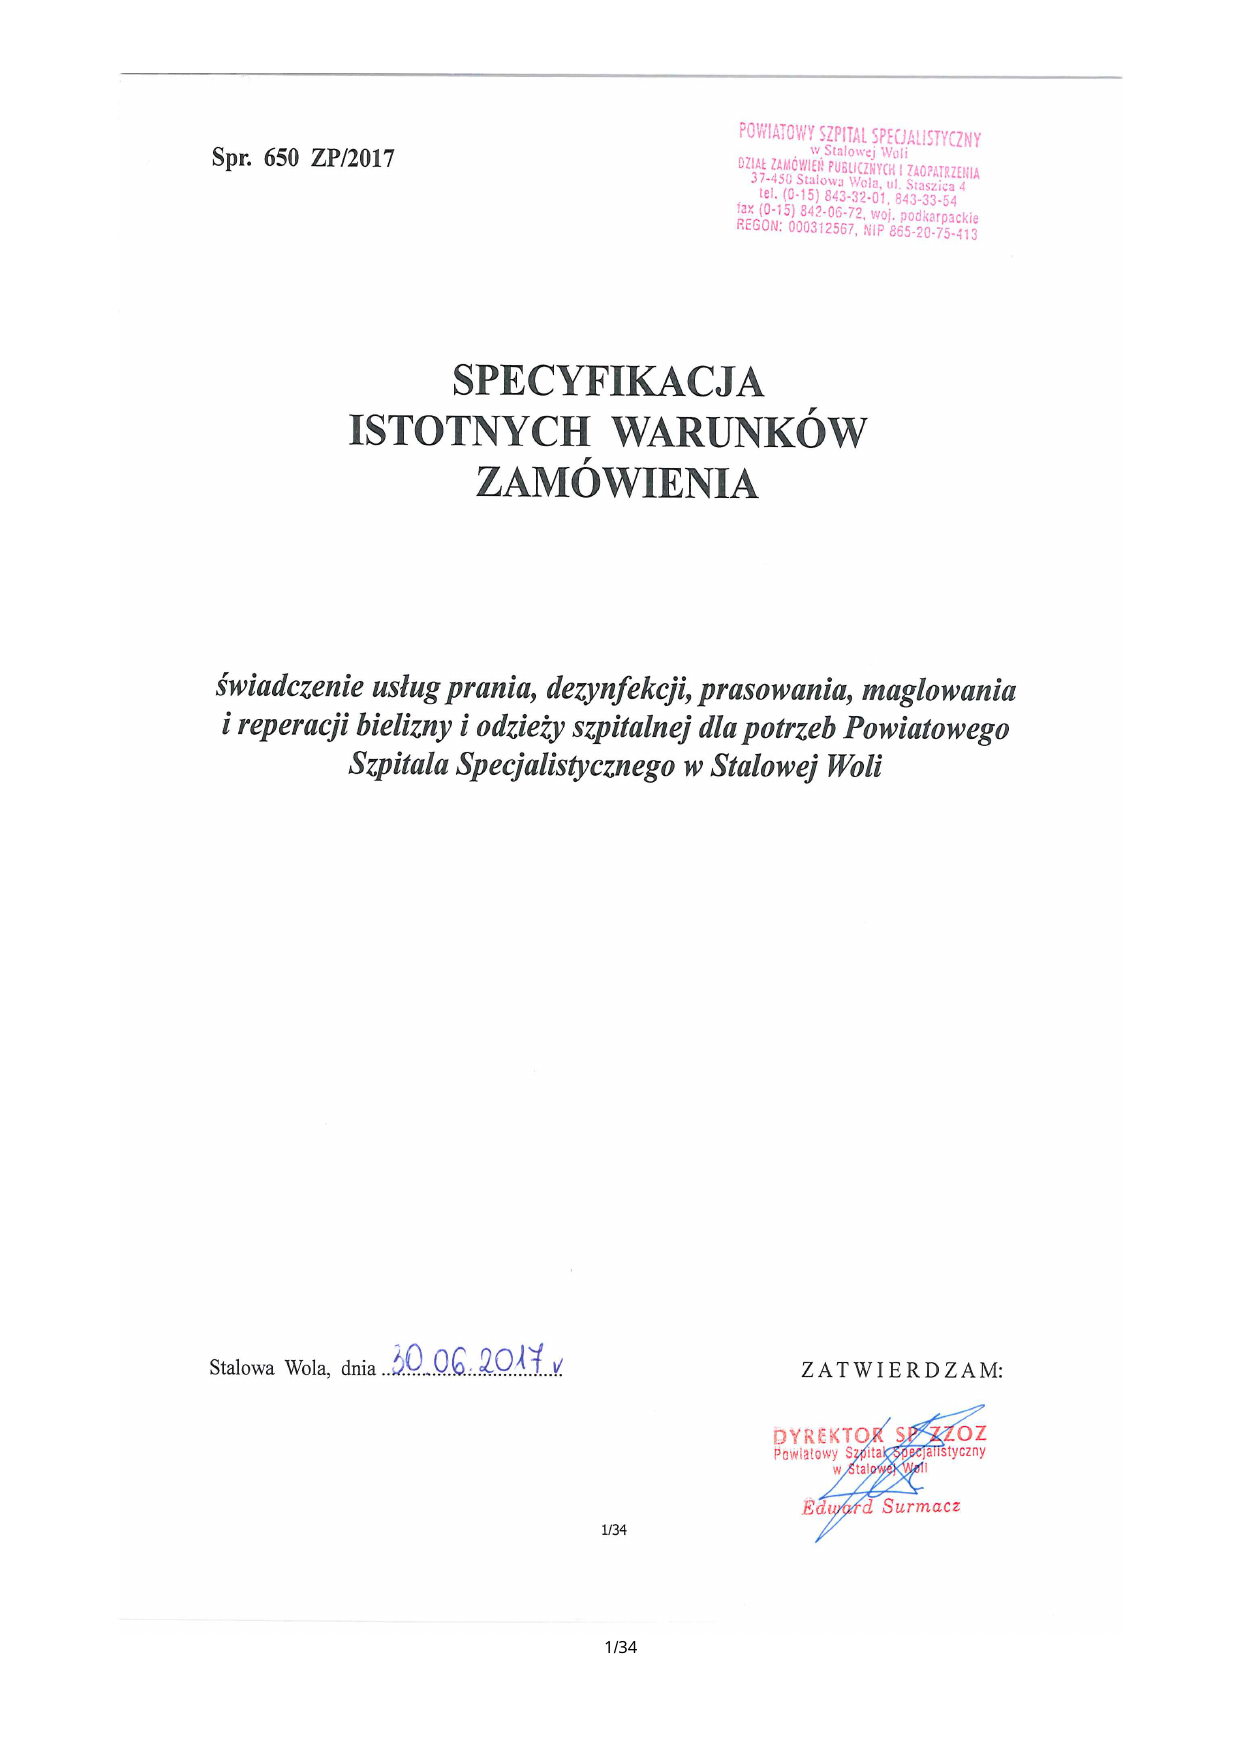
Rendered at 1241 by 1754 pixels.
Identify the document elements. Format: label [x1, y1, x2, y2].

picture [118, 73, 1123, 1636]
